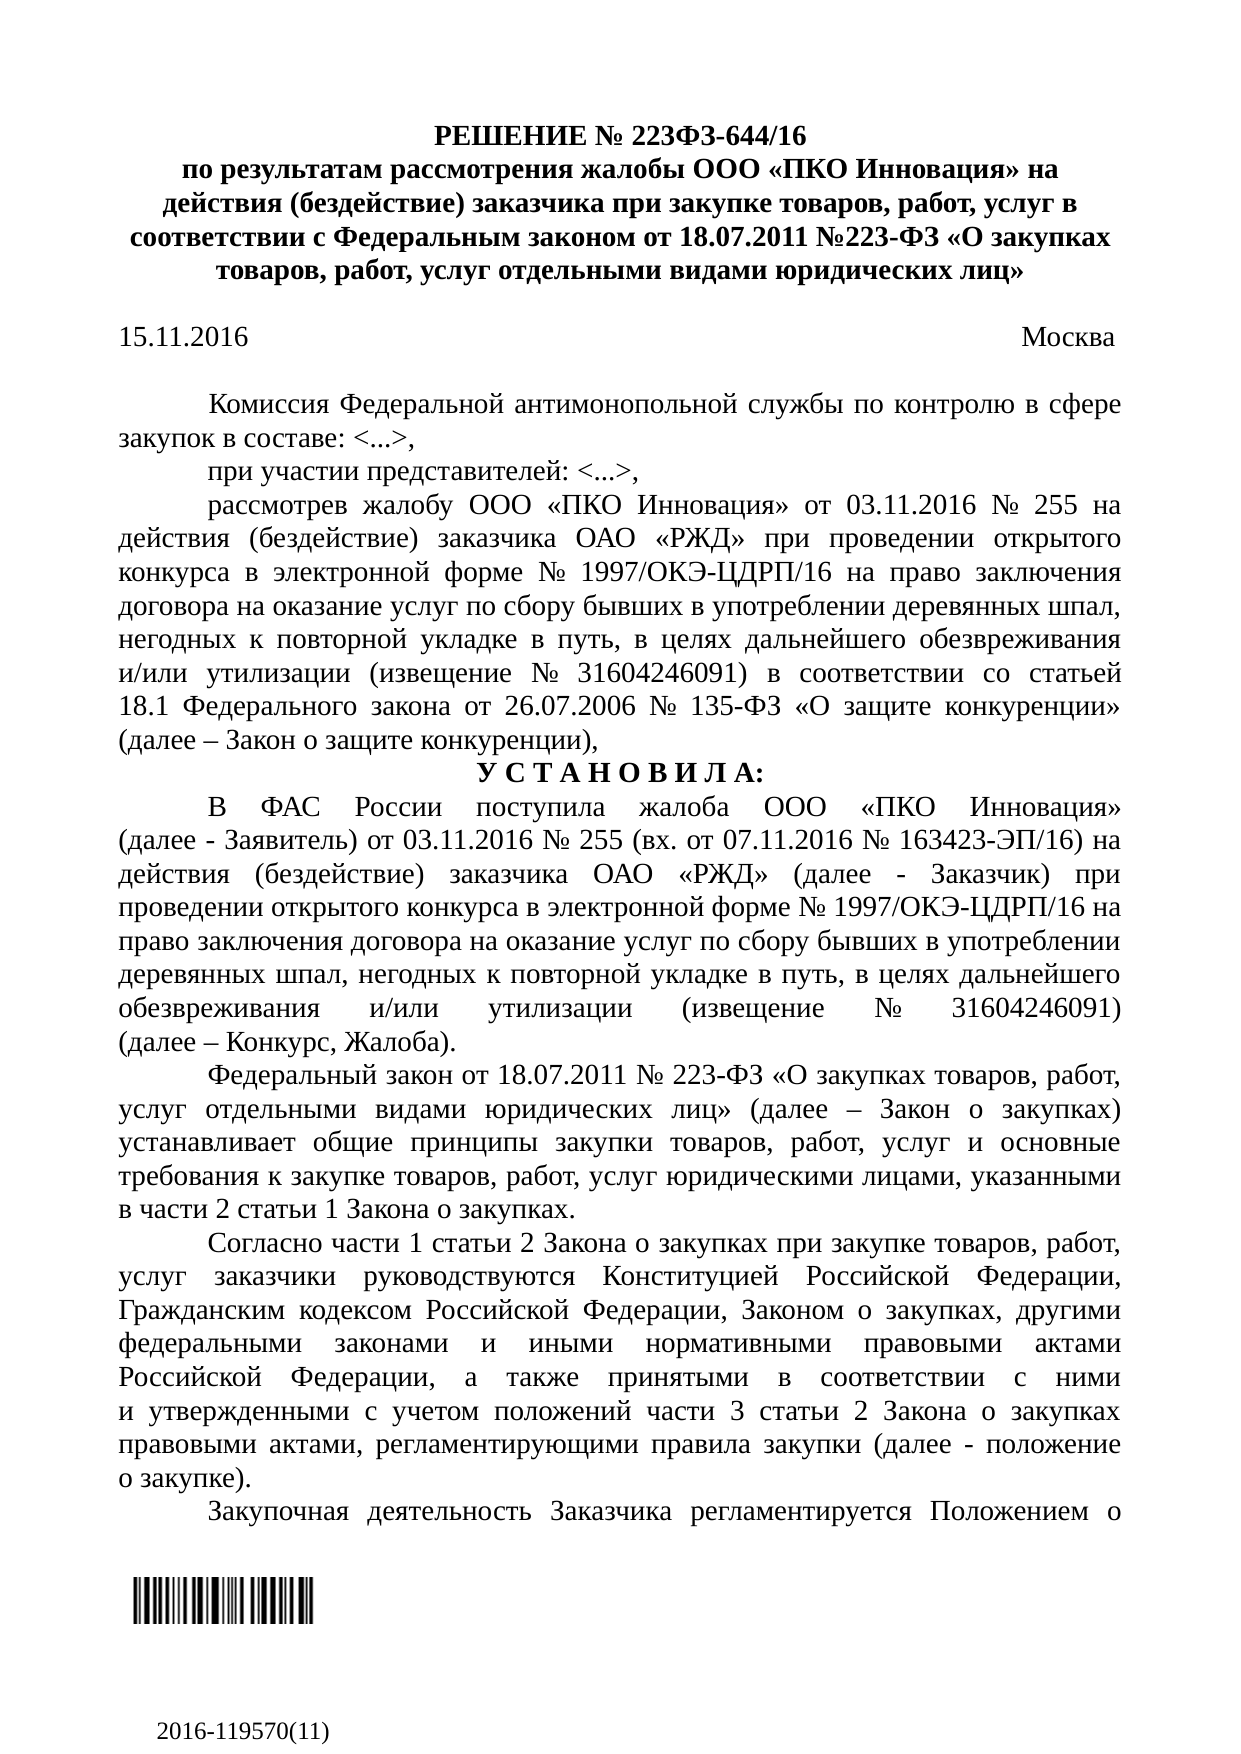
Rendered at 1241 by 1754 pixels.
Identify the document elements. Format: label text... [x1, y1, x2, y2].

text 15.11.2016 Москва [118, 319, 1122, 353]
text при участии представителей: <...>, [118, 453, 1122, 487]
picture [118, 1577, 331, 1624]
text Комиссия Федеральной антимонопольной службы по контролю в сфере закупок в составе: <...>, [118, 386, 1122, 453]
text по результатам рассмотрения жалобы ООО «ПКО Инновация» на действия (бездействие) заказчика при закупке товаров, работ, услуг в соответствии с Федеральным законом от 18.07.2011 №223-ФЗ «О закупках товаров, работ, услуг отдельными видами юридических лиц» [118, 152, 1122, 286]
text рассмотрев жалобу ООО «ПКО Инновация» от 03.11.2016 № 255 на действия (бездействие) заказчика ОАО «РЖД» при проведении открытого конкурса в электронной форме № 1997/ОКЭ-ЦДРП/16 на право заключения договора на оказание услуг по сбору бывших в употреблении деревянных шпал, негодных к повторной укладке в путь, в целях дальнейшего обезвреживания и/или утилизации (извещение № 31604246091) в соответствии со статьей 18.1 Федерального закона от 26.07.2006 № 135-ФЗ «О защите конкуренции» (далее – Закон о защите конкуренции), [118, 487, 1122, 755]
text Согласно части 1 статьи 2 Закона о закупках при закупке товаров, работ, услуг заказчики руководствуются Конституцией Российской Федерации, Гражданским кодексом Российской Федерации, Законом о закупках, другими федеральными законами и иными нормативными правовыми актами Российской Федерации, а также принятыми в соответствии с ними и утвержденными с учетом положений части 3 статьи 2 Закона о закупках правовыми актами, регламентирующими правила закупки (далее - положение о закупке). [118, 1225, 1122, 1493]
text Закупочная деятельность Заказчика регламентируется Положением о [118, 1493, 1122, 1527]
text Федеральный закон от 18.07.2011 № 223-ФЗ «О закупках товаров, работ, услуг отдельными видами юридических лиц» (далее – Закон о закупках) устанавливает общие принципы закупки товаров, работ, услуг и основные требования к закупке товаров, работ, услуг юридическими лицами, указанными в части 2 статьи 1 Закона о закупках. [118, 1057, 1122, 1225]
text РЕШЕНИЕ № 223ФЗ-644/16 [118, 118, 1122, 152]
text У С Т А Н О В И Л А: [118, 755, 1122, 789]
text В ФАС России поступила жалоба ООО «ПКО Инновация» (далее - Заявитель) от 03.11.2016 № 255 (вх. от 07.11.2016 № 163423-ЭП/16) на действия (бездействие) заказчика ОАО «РЖД» (далее - Заказчик) при проведении открытого конкурса в электронной форме № 1997/ОКЭ-ЦДРП/16 на право заключения договора на оказание услуг по сбору бывших в употреблении деревянных шпал, негодных к повторной укладке в путь, в целях дальнейшего обезвреживания и/или утилизации (извещение № 31604246091) (далее – Конкурс, Жалоба). [118, 789, 1122, 1057]
